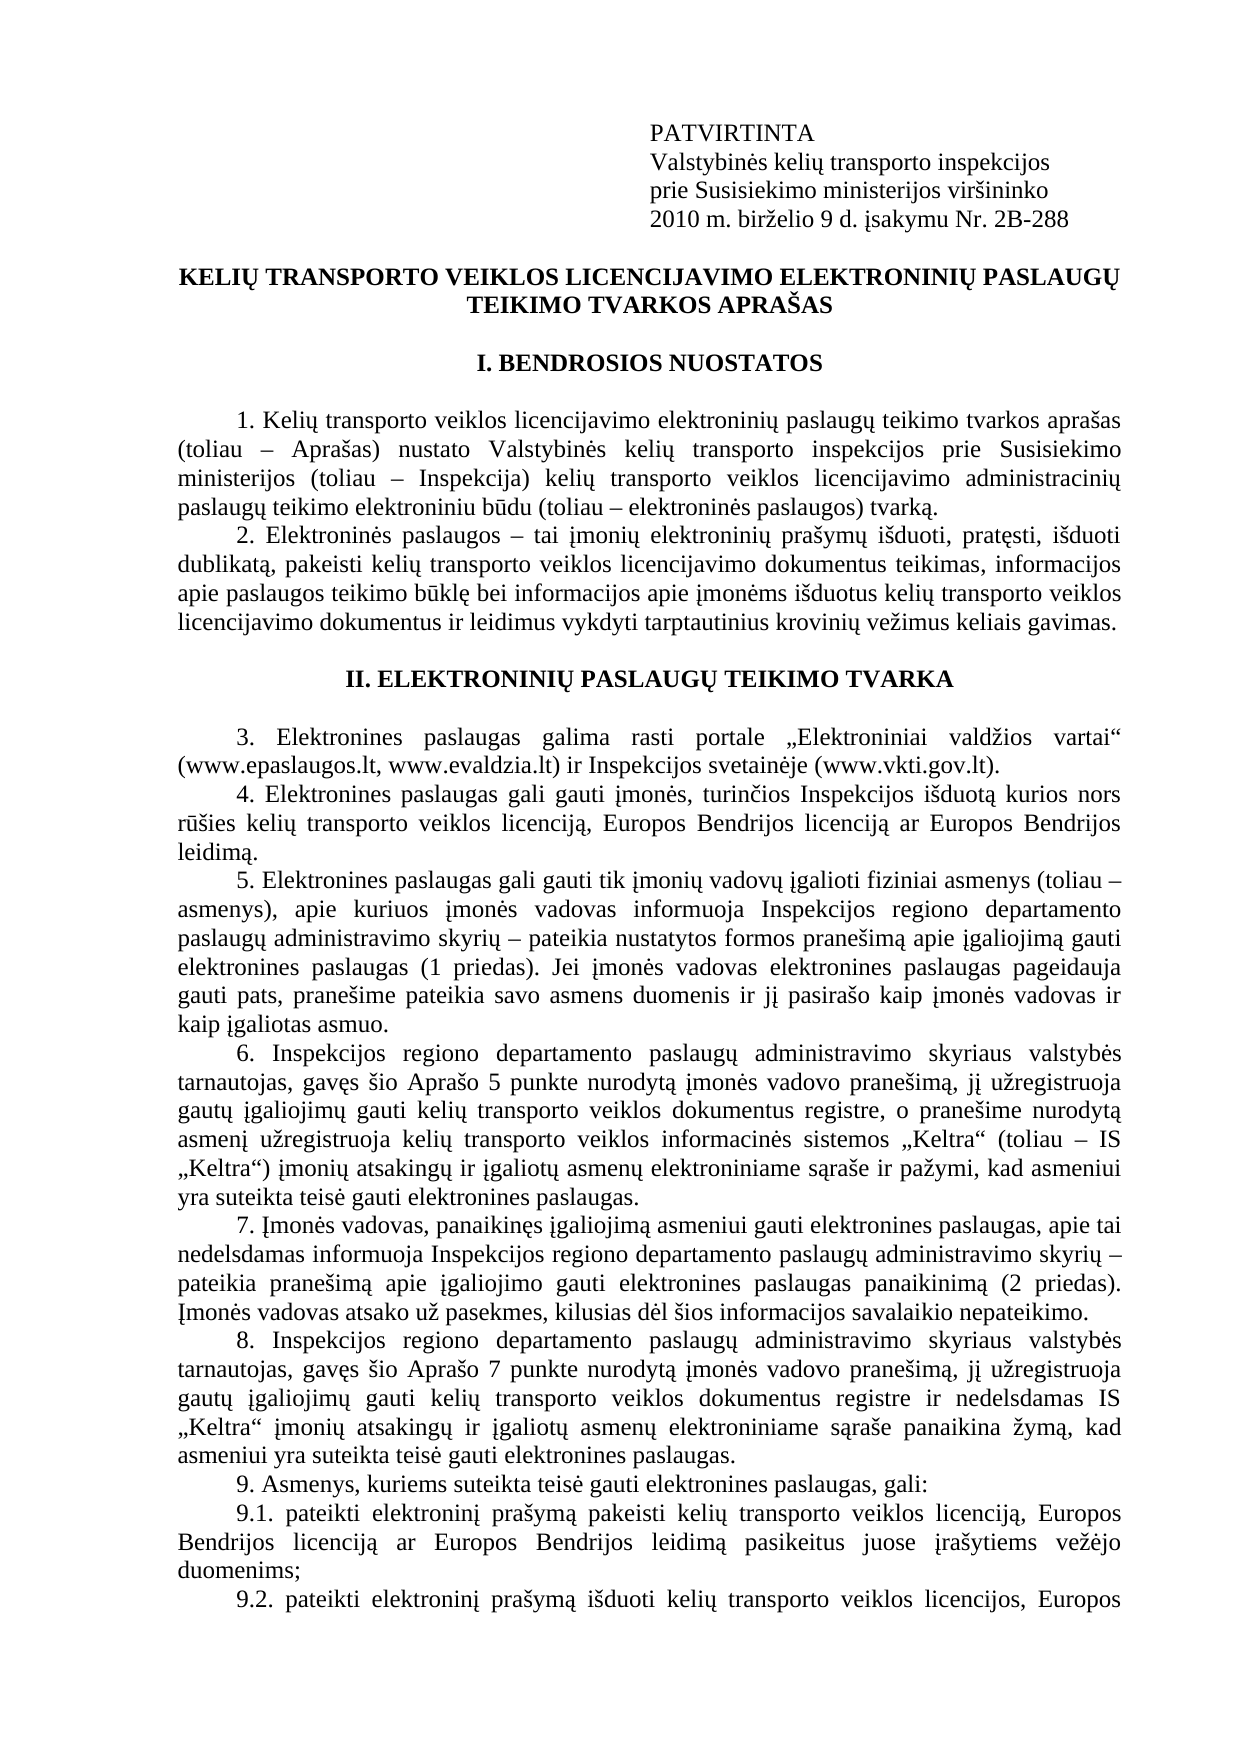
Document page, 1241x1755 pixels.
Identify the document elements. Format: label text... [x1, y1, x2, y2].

text Valstybinės kelių transporto inspekcijos [649, 147, 1122, 176]
text 9.1. pateikti elektroninį prašymą pakeisti kelių transporto veiklos licenciją, Europos Bendrijos licenciją ar Europos Bendrijos leidimą pasikeitus juose įrašytiems vežėjo duomenims; [177, 1498, 1122, 1584]
text 2. Elektroninės paslaugos – tai įmonių elektroninių prašymų išduoti, pratęsti, išduoti dublikatą, pakeisti kelių transporto veiklos licencijavimo dokumentus teikimas, informacijos apie paslaugos teikimo būklę bei informacijos apie įmonėms išduotus kelių transporto veiklos licencijavimo dokumentus ir leidimus vykdyti tarptautinius krovinių vežimus keliais gavimas. [177, 521, 1122, 636]
text 9. Asmenys, kuriems suteikta teisė gauti elektronines paslaugas, gali: [177, 1469, 1122, 1498]
text PATVIRTINTA [649, 118, 1122, 147]
text 3. Elektronines paslaugas galima rasti portale „Elektroniniai valdžios vartai“ (www.epaslaugos.lt, www.evaldzia.lt) ir Inspekcijos svetainėje (www.vkti.gov.lt). [177, 722, 1122, 779]
text prie Susisiekimo ministerijos viršininko [649, 176, 1122, 204]
text KELIŲ TRANSPORTO VEIKLOS LICENCIJAVIMO ELEKTRONINIŲ PASLAUGŲ TEIKIMO TVARKOS APRAŠAS [177, 262, 1122, 319]
text 4. Elektronines paslaugas gali gauti įmonės, turinčios Inspekcijos išduotą kurios nors rūšies kelių transporto veiklos licenciją, Europos Bendrijos licenciją ar Europos Bendrijos leidimą. [177, 779, 1122, 866]
text 7. Įmonės vadovas, panaikinęs įgaliojimą asmeniui gauti elektronines paslaugas, apie tai nedelsdamas informuoja Inspekcijos regiono departamento paslaugų administravimo skyrių – pateikia pranešimą apie įgaliojimo gauti elektronines paslaugas panaikinimą (2 priedas). Įmonės vadovas atsako už pasekmes, kilusias dėl šios informacijos savalaikio nepateikimo. [177, 1211, 1122, 1326]
text I. BENDROSIOS NUOSTATOS [177, 348, 1122, 377]
text 5. Elektronines paslaugas gali gauti tik įmonių vadovų įgalioti fiziniai asmenys (toliau – asmenys), apie kuriuos įmonės vadovas informuoja Inspekcijos regiono departamento paslaugų administravimo skyrių – pateikia nustatytos formos pranešimą apie įgaliojimą gauti elektronines paslaugas (1 priedas). Jei įmonės vadovas elektronines paslaugas pageidauja gauti pats, pranešime pateikia savo asmens duomenis ir jį pasirašo kaip įmonės vadovas ir kaip įgaliotas asmuo. [177, 866, 1122, 1038]
text 2010 m. birželio 9 d. įsakymu Nr. 2B-288 [649, 204, 1122, 233]
text 6. Inspekcijos regiono departamento paslaugų administravimo skyriaus valstybės tarnautojas, gavęs šio Aprašo 5 punkte nurodytą įmonės vadovo pranešimą, jį užregistruoja gautų įgaliojimų gauti kelių transporto veiklos dokumentus registre, o pranešime nurodytą asmenį užregistruoja kelių transporto veiklos informacinės sistemos „Keltra“ (toliau – IS „Keltra“) įmonių atsakingų ir įgaliotų asmenų elektroniniame sąraše ir pažymi, kad asmeniui yra suteikta teisė gauti elektronines paslaugas. [177, 1038, 1122, 1211]
text 9.2. pateikti elektroninį prašymą išduoti kelių transporto veiklos licencijos, Europos [177, 1584, 1122, 1613]
text 1. Kelių transporto veiklos licencijavimo elektroninių paslaugų teikimo tvarkos aprašas (toliau – Aprašas) nustato Valstybinės kelių transporto inspekcijos prie Susisiekimo ministerijos (toliau – Inspekcija) kelių transporto veiklos licencijavimo administracinių paslaugų teikimo elektroniniu būdu (toliau – elektroninės paslaugos) tvarką. [177, 406, 1122, 521]
text 8. Inspekcijos regiono departamento paslaugų administravimo skyriaus valstybės tarnautojas, gavęs šio Aprašo 7 punkte nurodytą įmonės vadovo pranešimą, jį užregistruoja gautų įgaliojimų gauti kelių transporto veiklos dokumentus registre ir nedelsdamas IS „Keltra“ įmonių atsakingų ir įgaliotų asmenų elektroniniame sąraše panaikina žymą, kad asmeniui yra suteikta teisė gauti elektronines paslaugas. [177, 1326, 1122, 1469]
text II. ELEKTRONINIŲ PASLAUGŲ TEIKIMO TVARKA [177, 664, 1122, 693]
